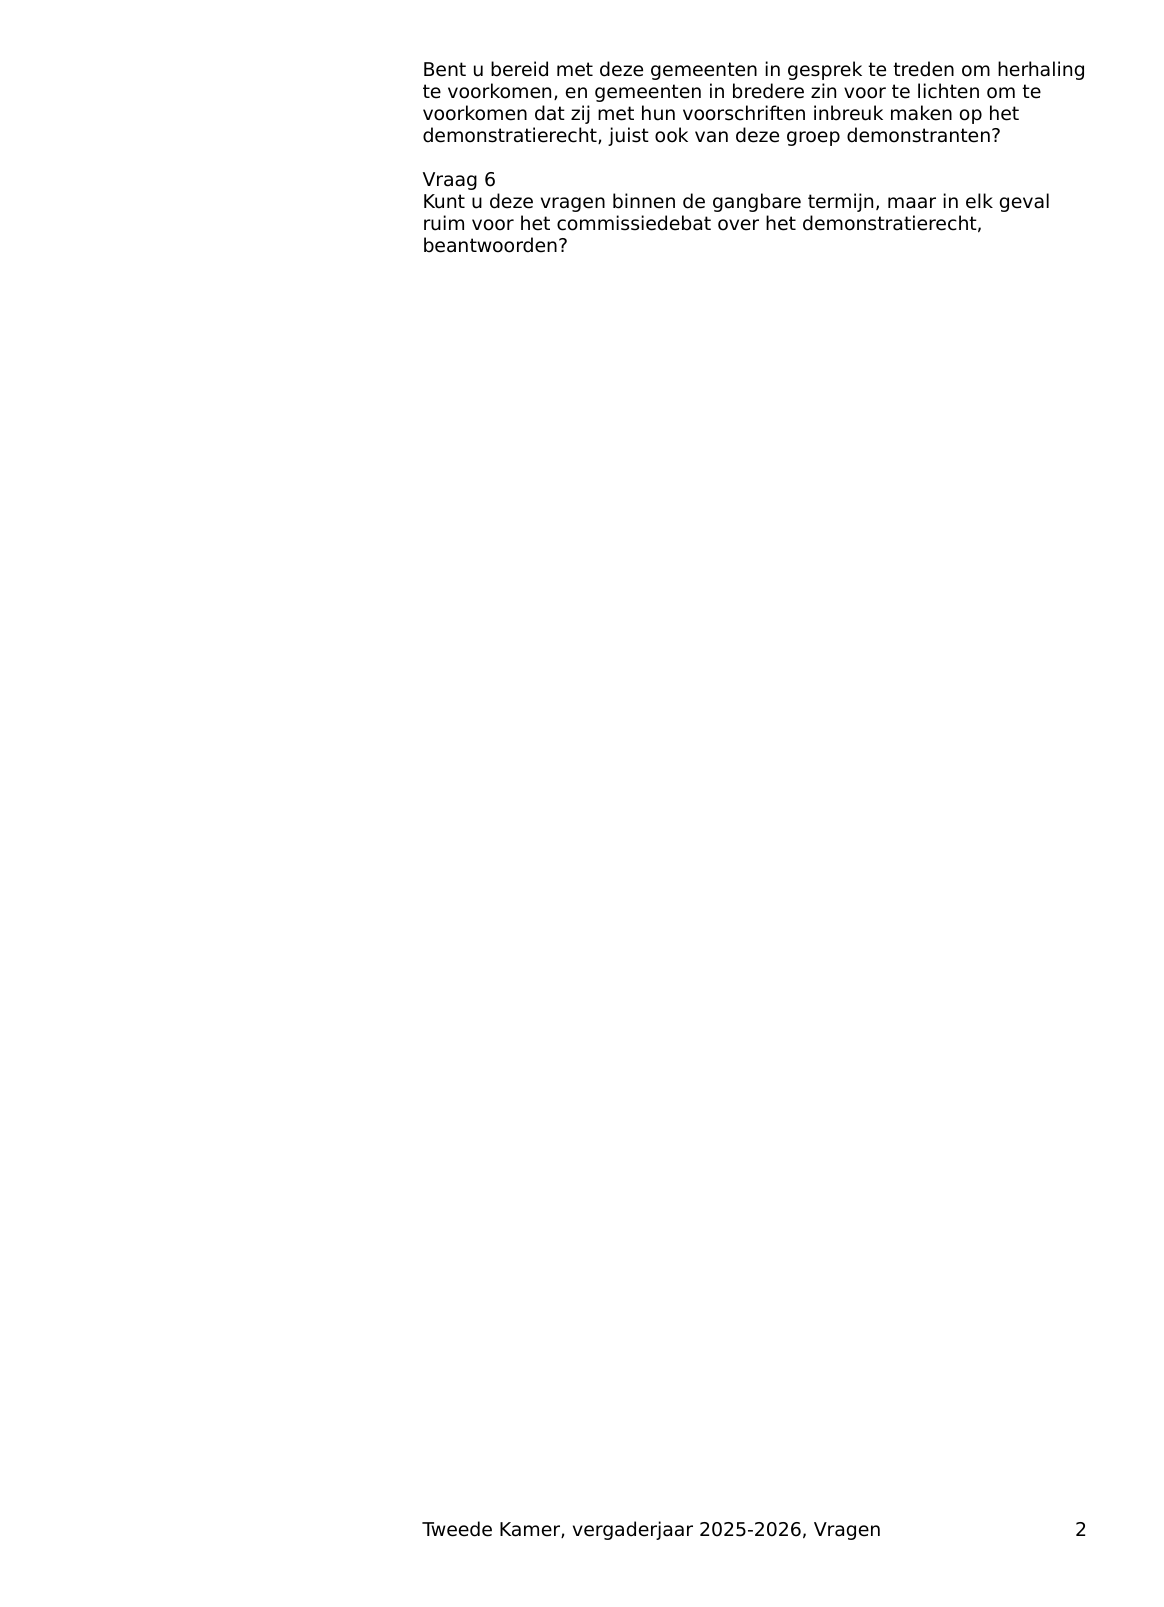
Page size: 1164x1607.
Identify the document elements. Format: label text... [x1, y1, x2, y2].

text Vraag 6 [422, 169, 1087, 191]
text Kunt u deze vragen binnen de gangbare termijn, maar in elk geval ruim voor het commissiedebat over het demonstratierecht, beantwoorden? [422, 191, 1087, 257]
text Bent u bereid met deze gemeenten in gesprek te treden om herhaling te voorkomen, en gemeenten in bredere zin voor te lichten om te voorkomen dat zij met hun voorschriften inbreuk maken op het demonstratierecht, juist ook van deze groep demonstranten? [422, 59, 1087, 147]
